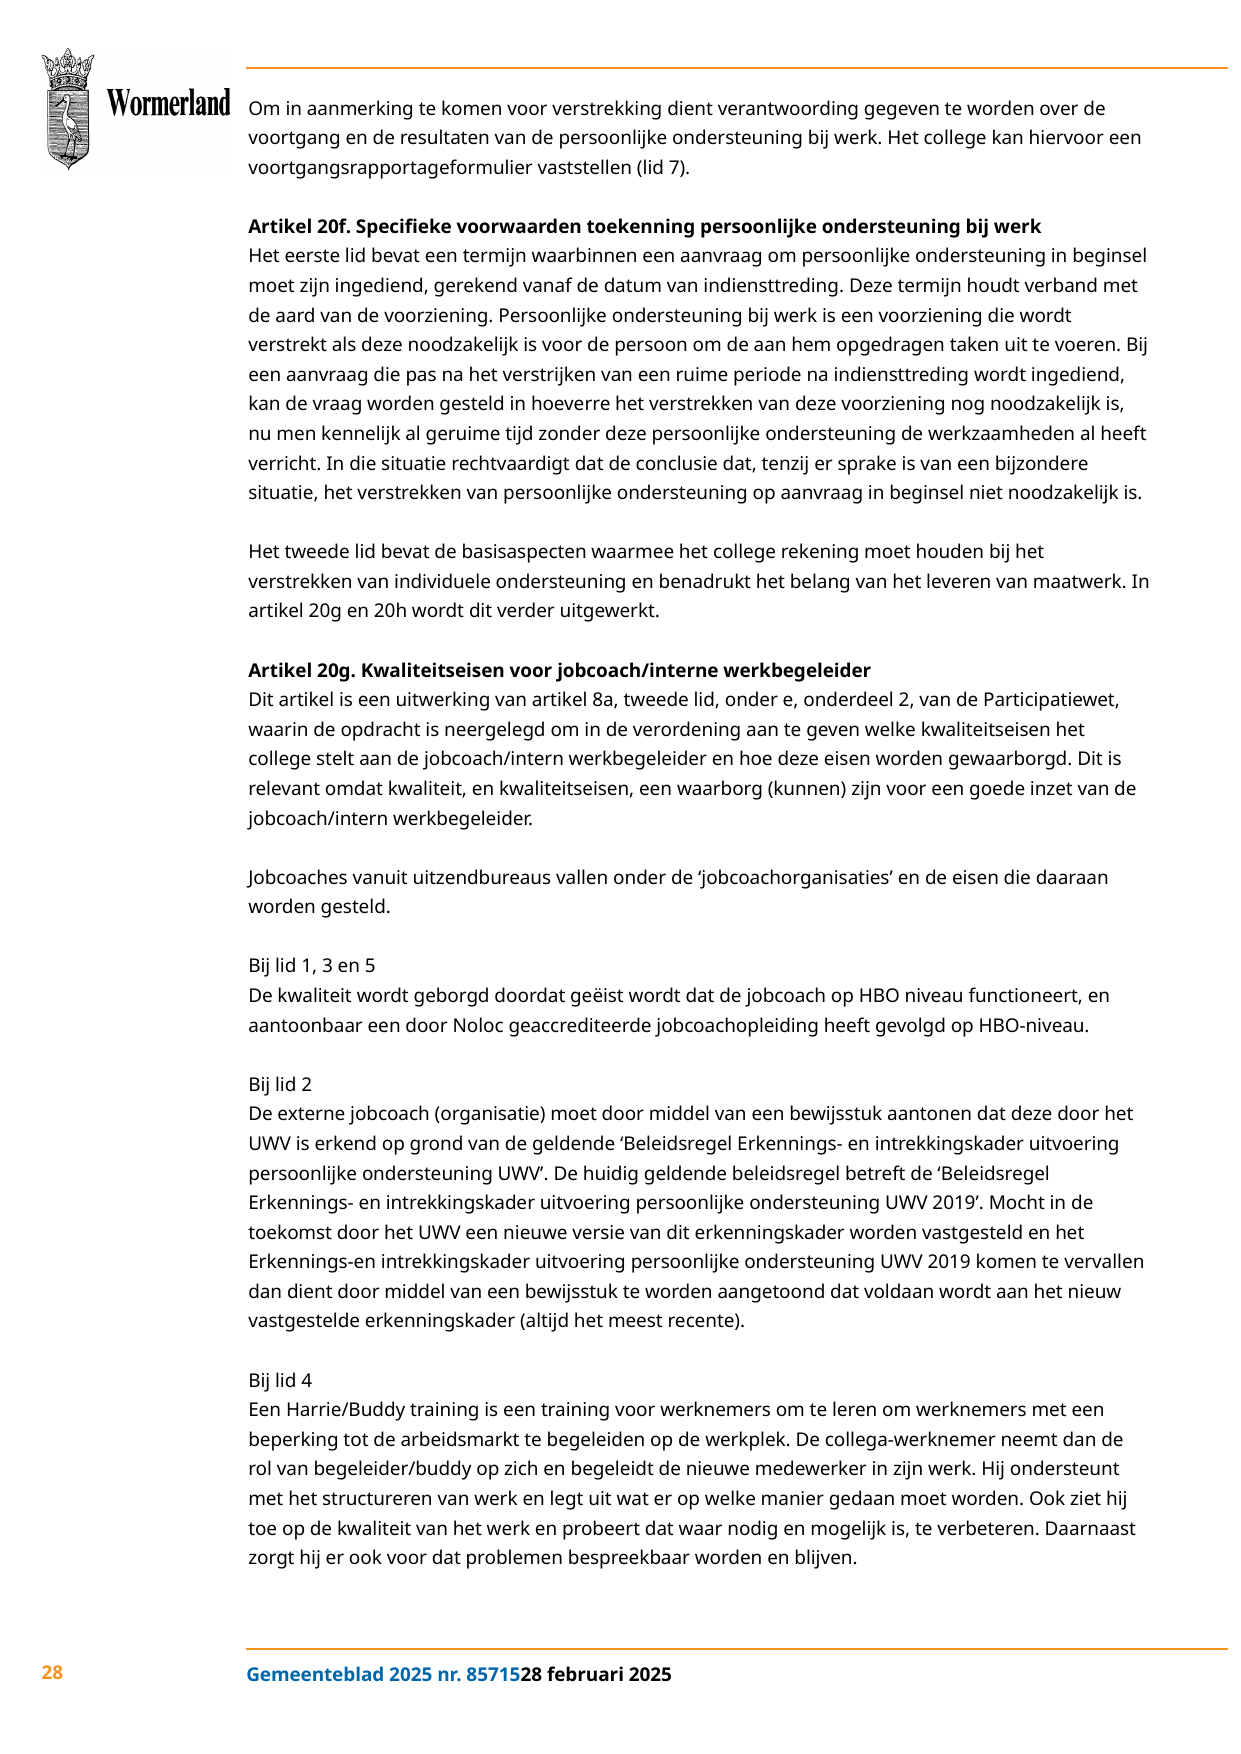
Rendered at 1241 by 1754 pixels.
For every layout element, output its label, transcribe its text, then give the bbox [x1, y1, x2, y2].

text Bij lid 2 [248, 1071, 1152, 1097]
text Om in aanmerking te komen voor verstrekking dient verantwoording gegeven te worden over de voortgang en de resultaten van de persoonlijke ondersteuning bij werk. Het college kan hiervoor een voortgangsrapportageformulier vaststellen (lid 7). [248, 95, 1152, 180]
text De externe jobcoach (organisatie) moet door middel van een bewijsstuk aantonen dat deze door het UWV is erkend op grond van de geldende ‘Beleidsregel Erkennings- en intrekkingskader uitvoering persoonlijke ondersteuning UWV’. De huidig geldende beleidsregel betreft de ‘Beleidsregel Erkennings- en intrekkingskader uitvoering persoonlijke ondersteuning UWV 2019’. Mocht in de toekomst door het UWV een nieuwe versie van dit erkenningskader worden vastgesteld en het Erkennings-en intrekkingskader uitvoering persoonlijke ondersteuning UWV 2019 komen te vervallen dan dient door middel van een bewijsstuk te worden aangetoond dat voldaan wordt aan het nieuw vastgestelde erkenningskader (altijd het meest recente). [248, 1101, 1152, 1333]
picture [41, 47, 231, 172]
text Jobcoaches vanuit uitzendbureaus vallen onder de ‘jobcoachorganisaties’ en de eisen die daaraan worden gesteld. [248, 864, 1152, 919]
text Het eerste lid bevat een termijn waarbinnen een aanvraag om persoonlijke ondersteuning in beginsel moet zijn ingediend, gerekend vanaf de datum van indiensttreding. Deze termijn houdt verband met de aard van de voorziening. Persoonlijke ondersteuning bij werk is een voorziening die wordt verstrekt als deze noodzakelijk is voor de persoon om de aan hem opgedragen taken uit te voeren. Bij een aanvraag die pas na het verstrijken van een ruime periode na indiensttreding wordt ingediend, kan de vraag worden gesteld in hoeverre het verstrekken van deze voorziening nog noodzakelijk is, nu men kennelijk al geruime tijd zonder deze persoonlijke ondersteuning de werkzaamheden al heeft verricht. In die situatie rechtvaardigt dat de conclusie dat, tenzij er sprake is van een bijzondere situatie, het verstrekken van persoonlijke ondersteuning op aanvraag in beginsel niet noodzakelijk is. [248, 243, 1152, 505]
text Artikel 20f. Specifieke voorwaarden toekenning persoonlijke ondersteuning bij werk [248, 213, 1152, 239]
text Artikel 20g. Kwaliteitseisen voor jobcoach/interne werkbegeleider [248, 657, 1152, 683]
text Een Harrie/Buddy training is een training voor werknemers om te leren om werknemers met een beperking tot de arbeidsmarkt te begeleiden op de werkplek. De collega-werknemer neemt dan de rol van begeleider/buddy op zich en begeleidt de nieuwe medewerker in zijn werk. Hij ondersteunt met het structureren van werk en legt uit wat er op welke manier gedaan moet worden. Ook ziet hij toe op de kwaliteit van het werk en probeert dat waar nodig en mogelijk is, te verbeteren. Daarnaast zorgt hij er ook voor dat problemen bespreekbaar worden en blijven. [248, 1396, 1152, 1570]
text De kwaliteit wordt geborgd doordat geëist wordt dat de jobcoach op HBO niveau functioneert, en aantoonbaar een door Noloc geaccrediteerde jobcoachopleiding heeft gevolgd op HBO-niveau. [248, 982, 1152, 1038]
text Het tweede lid bevat de basisaspecten waarmee het college rekening moet houden bij het verstrekken van individuele ondersteuning en benadrukt het belang van het leveren van maatwerk. In artikel 20g en 20h wordt dit verder uitgewerkt. [248, 538, 1152, 623]
text Dit artikel is een uitwerking van artikel 8a, tweede lid, onder e, onderdeel 2, van de Participatiewet, waarin de opdracht is neergelegd om in de verordening aan te geven welke kwaliteitseisen het college stelt aan de jobcoach/intern werkbegeleider en hoe deze eisen worden gewaarborgd. Dit is relevant omdat kwaliteit, en kwaliteitseisen, een waarborg (kunnen) zijn voor een goede inzet van de jobcoach/intern werkbegeleider. [248, 686, 1152, 831]
text Bij lid 4 [248, 1367, 1152, 1393]
text Bij lid 1, 3 en 5 [248, 953, 1152, 978]
